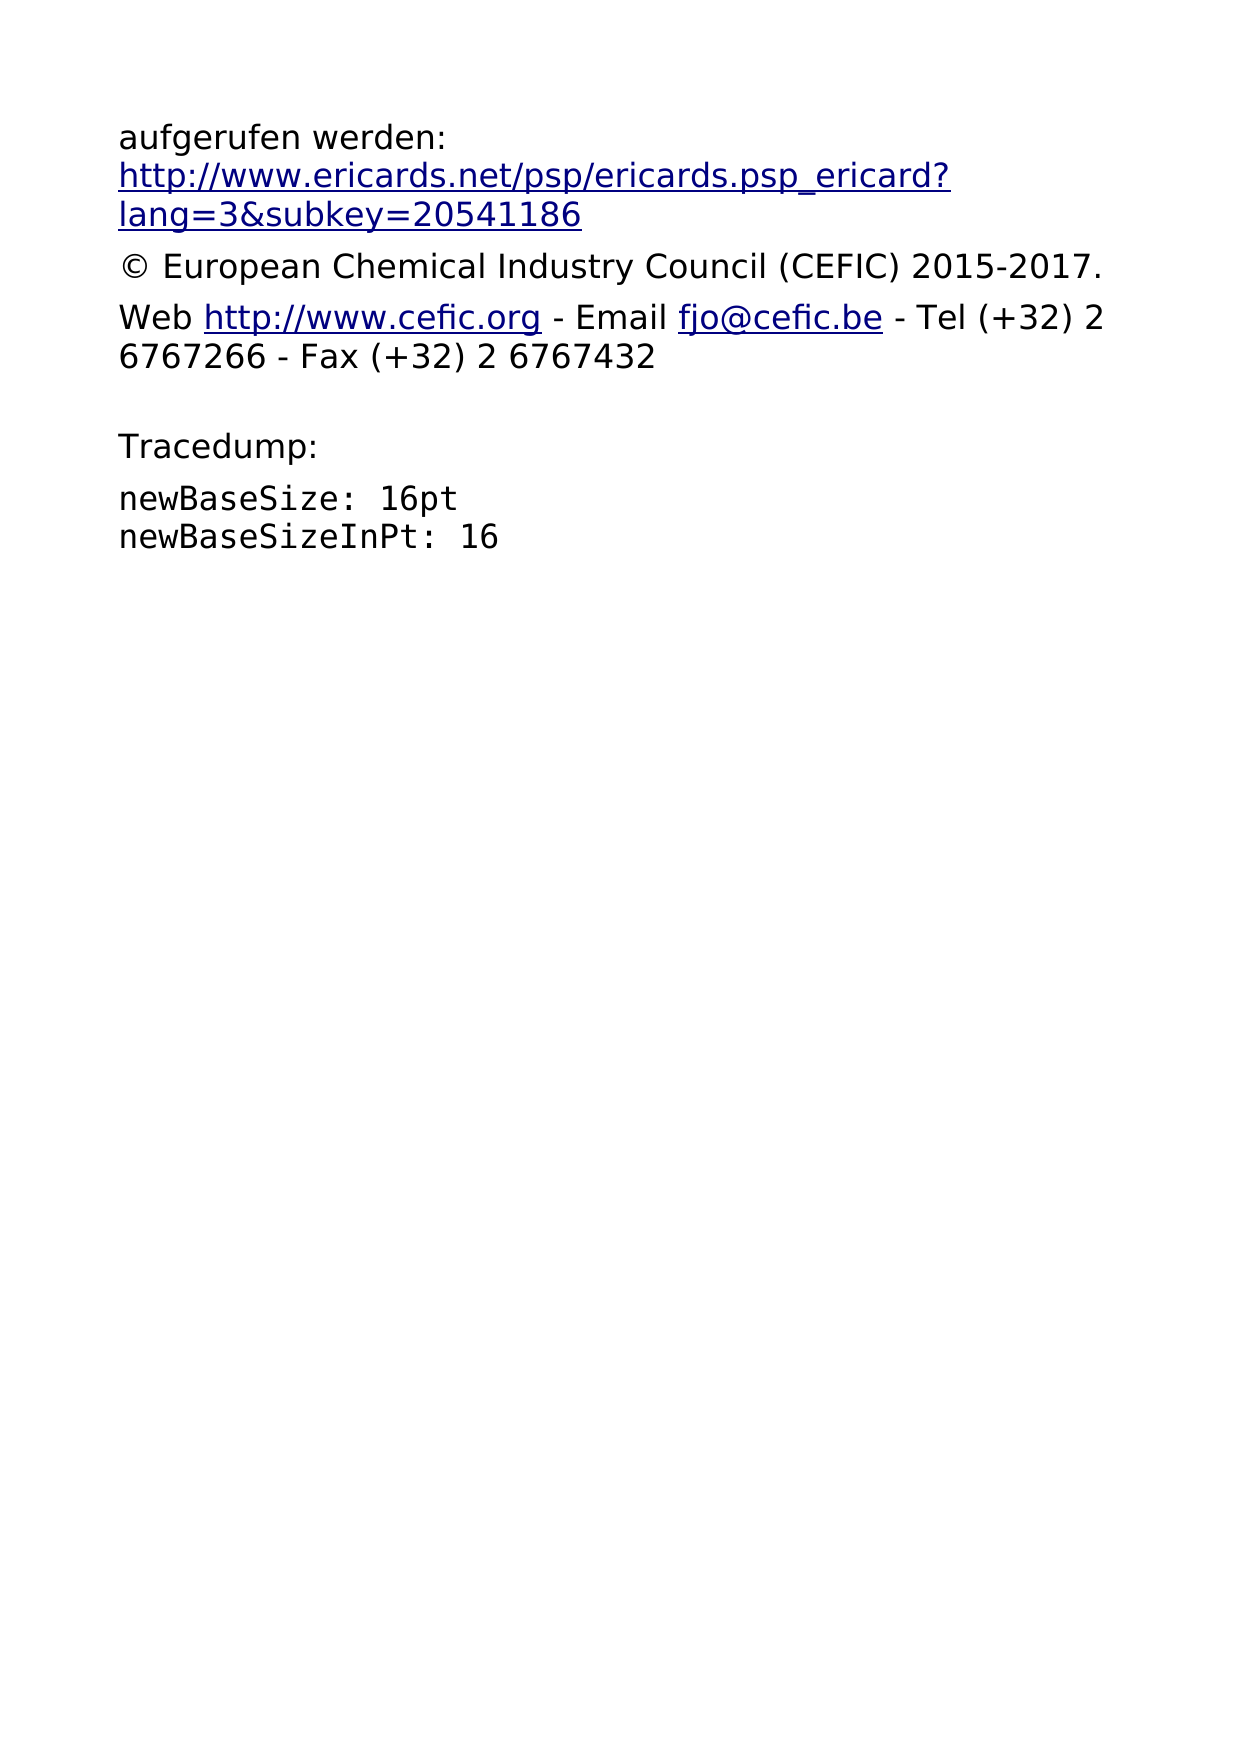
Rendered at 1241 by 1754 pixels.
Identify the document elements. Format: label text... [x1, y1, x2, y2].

text © European Chemical Industry Council (CEFIC) 2015-2017. [118, 247, 1122, 286]
text Tracedump: [118, 389, 1122, 466]
text newBaseSize: 16pt newBaseSizeInPt: 16 [118, 479, 1122, 557]
text aufgerufen werden: http://www.ericards.net/psp/ericards.psp_ericard?lang=3&subkey=20541186 [118, 118, 1122, 235]
text Web http://www.cefic.org - Email fjo@cefic.be - Tel (+32) 2 6767266 - Fax (+32) 2 6767432 [118, 298, 1122, 376]
